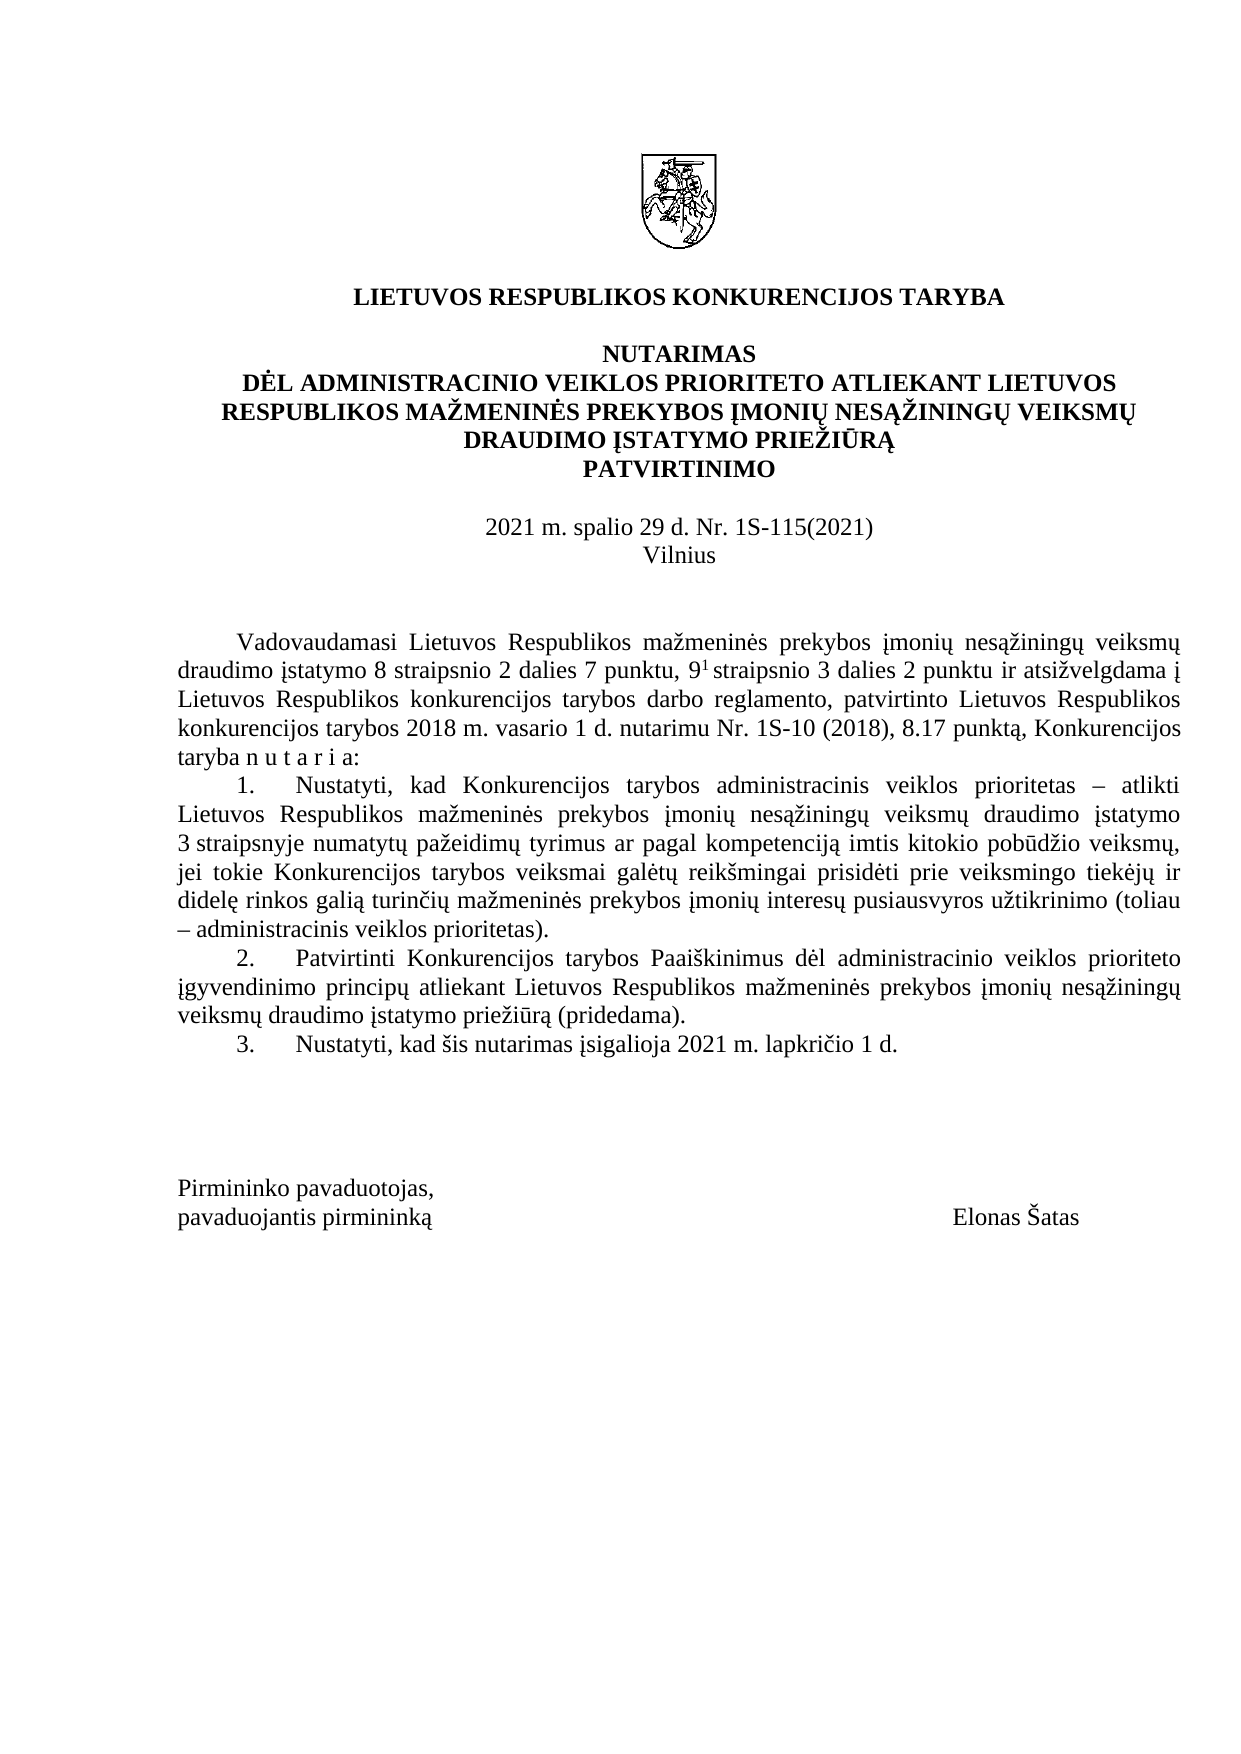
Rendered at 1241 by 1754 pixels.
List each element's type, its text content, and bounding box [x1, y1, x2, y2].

text Nutarimas [177, 339, 1181, 368]
text 1. Nustatyti, kad Konkurencijos tarybos administracinis veiklos prioritetas – atlikti Lietuvos Respublikos mažmeninės prekybos įmonių nesąžiningų veiksmų draudimo įstatymo 3 straipsnyje numatytų pažeidimų tyrimus ar pagal kompetenciją imtis kitokio pobūdžio veiksmų, jei tokie Konkurencijos tarybos veiksmai galėtų reikšmingai prisidėti prie veiksmingo tiekėjų ir didelę rinkos galią turinčių mažmeninės prekybos įmonių interesų pusiausvyros užtikrinimo (toliau – administracinis veiklos prioritetas). [177, 771, 1181, 943]
text 3. Nustatyti, kad šis nutarimas įsigalioja 2021 m. lapkričio 1 d. [177, 1029, 1181, 1058]
text pavaduojantis pirmininką Elonas Šatas [177, 1202, 1181, 1231]
text Pirmininko pavaduotojas, [177, 1173, 1181, 1202]
text Vilnius [177, 541, 1181, 569]
text 2021 m. spalio 29 d. Nr. 1S-115(2021) [177, 512, 1181, 541]
text Vadovaudamasi Lietuvos Respublikos mažmeninės prekybos įmonių nesąžiningų veiksmų draudimo įstatymo 8 straipsnio 2 dalies 7 punktu, 91 straipsnio 3 dalies 2 punktu ir atsižvelgdama į Lietuvos Respublikos konkurencijos tarybos darbo reglamento, patvirtinto Lietuvos Respublikos konkurencijos tarybos 2018 m. vasario 1 d. nutarimu Nr. 1S-10 (2018), 8.17 punktą, Konkurencijos taryba n u t a r i a: [177, 627, 1181, 771]
text patvirtinimo [177, 454, 1181, 483]
text Lietuvos Respublikos konkurencijos taryba [177, 282, 1181, 311]
text DĖL ADMINISTRACINIO VEIKLOS PRIORITETO atliekant LIETUVOS RESPUBLIKOS MAŽMENINĖS PREKYBOS ĮMONIŲ NESĄŽININGŲ VEIKSMŲ DRAUDIMO ĮSTATYMO priežiūrą [177, 368, 1181, 454]
text 2. Patvirtinti Konkurencijos tarybos Paaiškinimus dėl administracinio veiklos prioriteto įgyvendinimo principų atliekant Lietuvos Respublikos mažmeninės prekybos įmonių nesąžiningų veiksmų draudimo įstatymo priežiūrą (pridedama). [177, 943, 1181, 1029]
